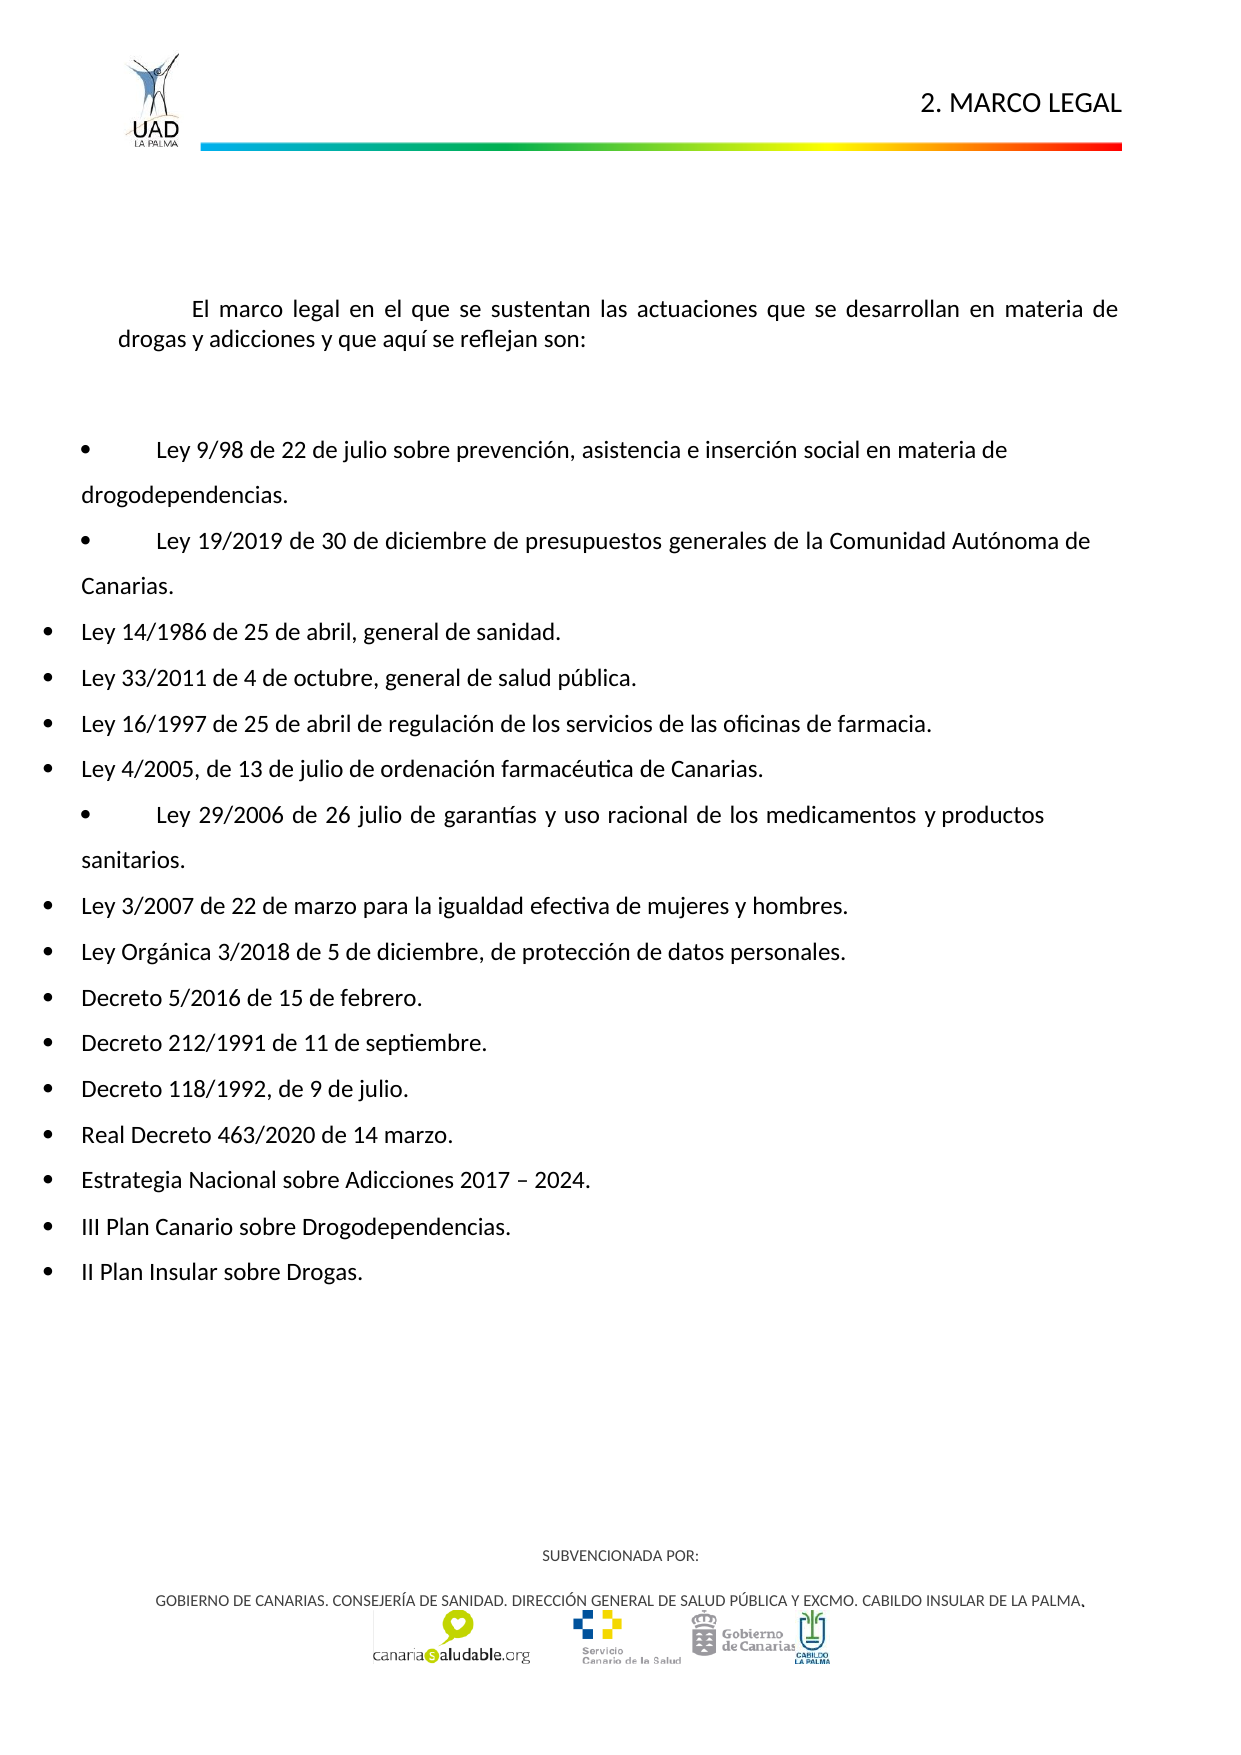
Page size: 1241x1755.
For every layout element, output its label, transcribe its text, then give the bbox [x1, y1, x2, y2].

list Real Decreto 463/2020 de 14 marzo. [44, 1119, 1205, 1149]
list Ley Orgánica 3/2018 de 5 de diciembre, de protección de datos personales. [44, 936, 1205, 966]
list Ley 3/2007 de 22 de marzo para la igualdad efectiva de mujeres y hombres. [44, 890, 1205, 921]
list III Plan Canario sobre Drogodependencias. [44, 1211, 1205, 1241]
list Ley 9/98 de 22 de julio sobre prevención, asistencia e inserción social en materia de drogodependencias. [81, 434, 1122, 510]
list Ley 29/2006 de 26 julio de garantías y uso racional de los medicamentos y productos sanitarios. [81, 799, 1122, 874]
list Ley 19/2019 de 30 de diciembre de presupuestos generales de la Comunidad Autónoma de Canarias. [81, 525, 1122, 600]
list Ley 4/2005, de 13 de julio de ordenación farmacéutica de Canarias. [44, 753, 1205, 784]
list Ley 33/2011 de 4 de octubre, general de salud pública. [44, 662, 1205, 692]
text SUBVENCIONADA POR: [81, 1545, 1160, 1566]
list Decreto 5/2016 de 15 de febrero. [44, 982, 1205, 1012]
list Decreto 118/1992, de 9 de julio. [44, 1073, 1205, 1104]
list II Plan Insular sobre Drogas. [44, 1256, 1205, 1287]
text El marco legal en el que se sustentan las actuaciones que se desarrollan en materia de drogas y adicciones y que aquí se reflejan son: [118, 293, 1125, 354]
list Estrategia Nacional sobre Adicciones 2017 – 2024. [44, 1165, 1205, 1195]
list Ley 14/1986 de 25 de abril, general de sanidad. [44, 616, 1205, 647]
list Decreto 212/1991 de 11 de septiembre. [44, 1027, 1205, 1058]
list Ley 16/1997 de 25 de abril de regulación de los servicios de las oficinas de farmacia. [44, 708, 1205, 738]
